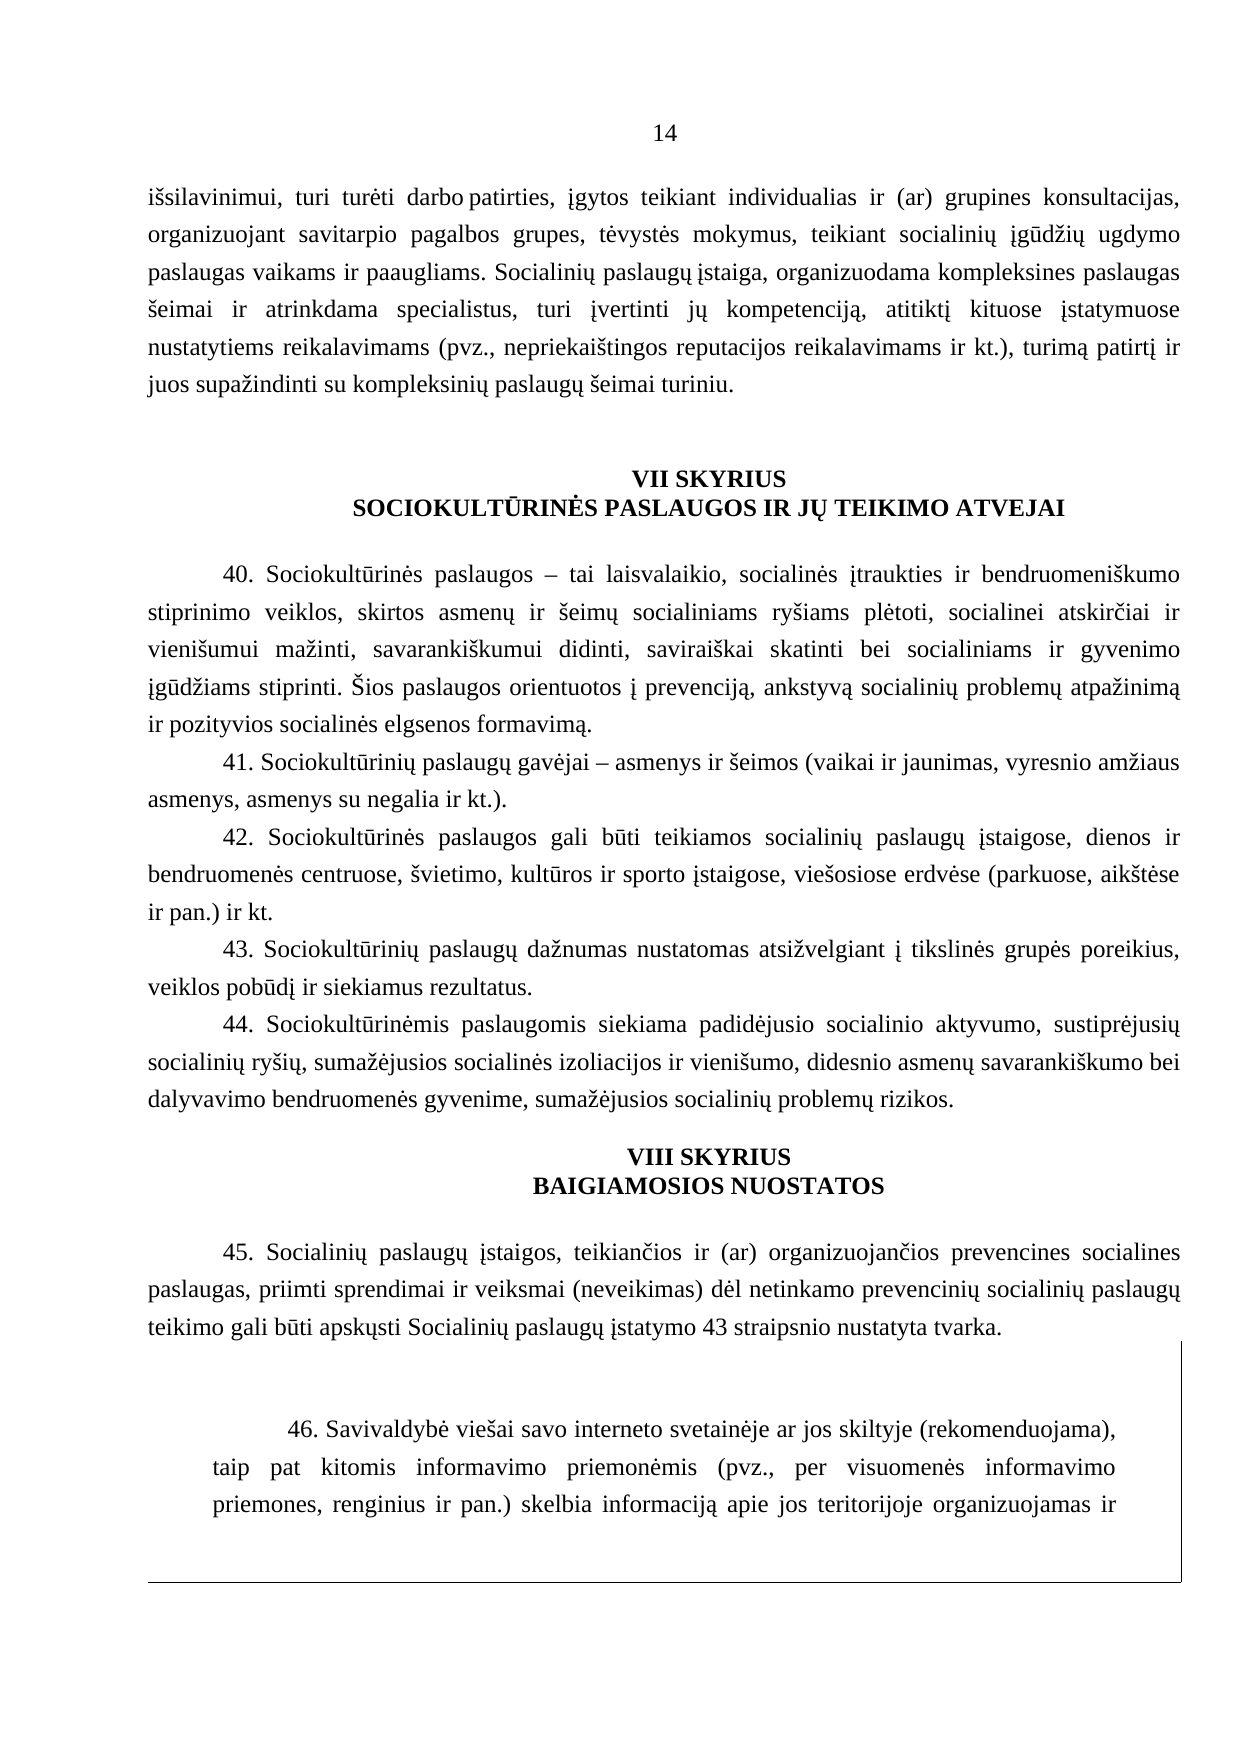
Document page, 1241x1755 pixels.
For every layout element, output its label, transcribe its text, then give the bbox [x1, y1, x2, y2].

text 46. Savivaldybė viešai savo interneto svetainėje ar jos skiltyje (rekomenduojama), taip pat kitomis informavimo priemonėmis (pvz., per visuomenės informavimo priemones, renginius ir pan.) skelbia informaciją apie jos teritorijoje organizuojamas ir [148, 1341, 1181, 1582]
text VII SKYRIUS [148, 464, 1181, 493]
text 41. Sociokultūrinių paslaugų gavėjai – asmenys ir šeimos (vaikai ir jaunimas, vyresnio amžiaus asmenys, asmenys su negalia ir kt.). [148, 738, 1181, 813]
text 42. Sociokultūrinės paslaugos gali būti teikiamos socialinių paslaugų įstaigose, dienos ir bendruomenės centruose, švietimo, kultūros ir sporto įstaigose, viešosiose erdvėse (parkuose, aikštėse ir pan.) ir kt. [148, 813, 1181, 926]
text VIII SKYRIUS [148, 1142, 1181, 1171]
text BAIGIAMOSIOS NUOSTATOS [148, 1171, 1181, 1199]
text išsilavinimui, turi turėti darbo patirties, įgytos teikiant individualias ir (ar) grupines konsultacijas, organizuojant savitarpio pagalbos grupes, tėvystės mokymus, teikiant socialinių įgūdžių ugdymo paslaugas vaikams ir paaugliams. Socialinių paslaugų įstaiga, organizuodama kompleksines paslaugas šeimai ir atrinkdama specialistus, turi įvertinti jų kompetenciją, atitiktį kituose įstatymuose nustatytiems reikalavimams (pvz., nepriekaištingos reputacijos reikalavimams ir kt.), turimą patirtį ir juos supažindinti su kompleksinių paslaugų šeimai turiniu. [148, 173, 1181, 398]
text 43. Sociokultūrinių paslaugų dažnumas nustatomas atsižvelgiant į tikslinės grupės poreikius, veiklos pobūdį ir siekiamus rezultatus. [148, 926, 1181, 1001]
text SOCIOKULTŪRINĖS PASLAUGOS IR JŲ TEIKIMO ATVEJAI [148, 493, 1181, 522]
text 44. Sociokultūrinėmis paslaugomis siekiama padidėjusio socialinio aktyvumo, sustiprėjusių socialinių ryšių, sumažėjusios socialinės izoliacijos ir vienišumo, didesnio asmenų savarankiškumo bei dalyvavimo bendruomenės gyvenime, sumažėjusios socialinių problemų rizikos. [148, 1001, 1181, 1113]
text 45. Socialinių paslaugų įstaigos, teikiančios ir (ar) organizuojančios prevencines socialines paslaugas, priimti sprendimai ir veiksmai (neveikimas) dėl netinkamo prevencinių socialinių paslaugų teikimo gali būti apskųsti Socialinių paslaugų įstatymo 43 straipsnio nustatyta tvarka. [148, 1228, 1181, 1341]
text 40. Sociokultūrinės paslaugos – tai laisvalaikio, socialinės įtraukties ir bendruomeniškumo stiprinimo veiklos, skirtos asmenų ir šeimų socialiniams ryšiams plėtoti, socialinei atskirčiai ir vienišumui mažinti, savarankiškumui didinti, saviraiškai skatinti bei socialiniams ir gyvenimo įgūdžiams stiprinti. Šios paslaugos orientuotos į prevenciją, ankstyvą socialinių problemų atpažinimą ir pozityvios socialinės elgsenos formavimą. [148, 551, 1181, 738]
